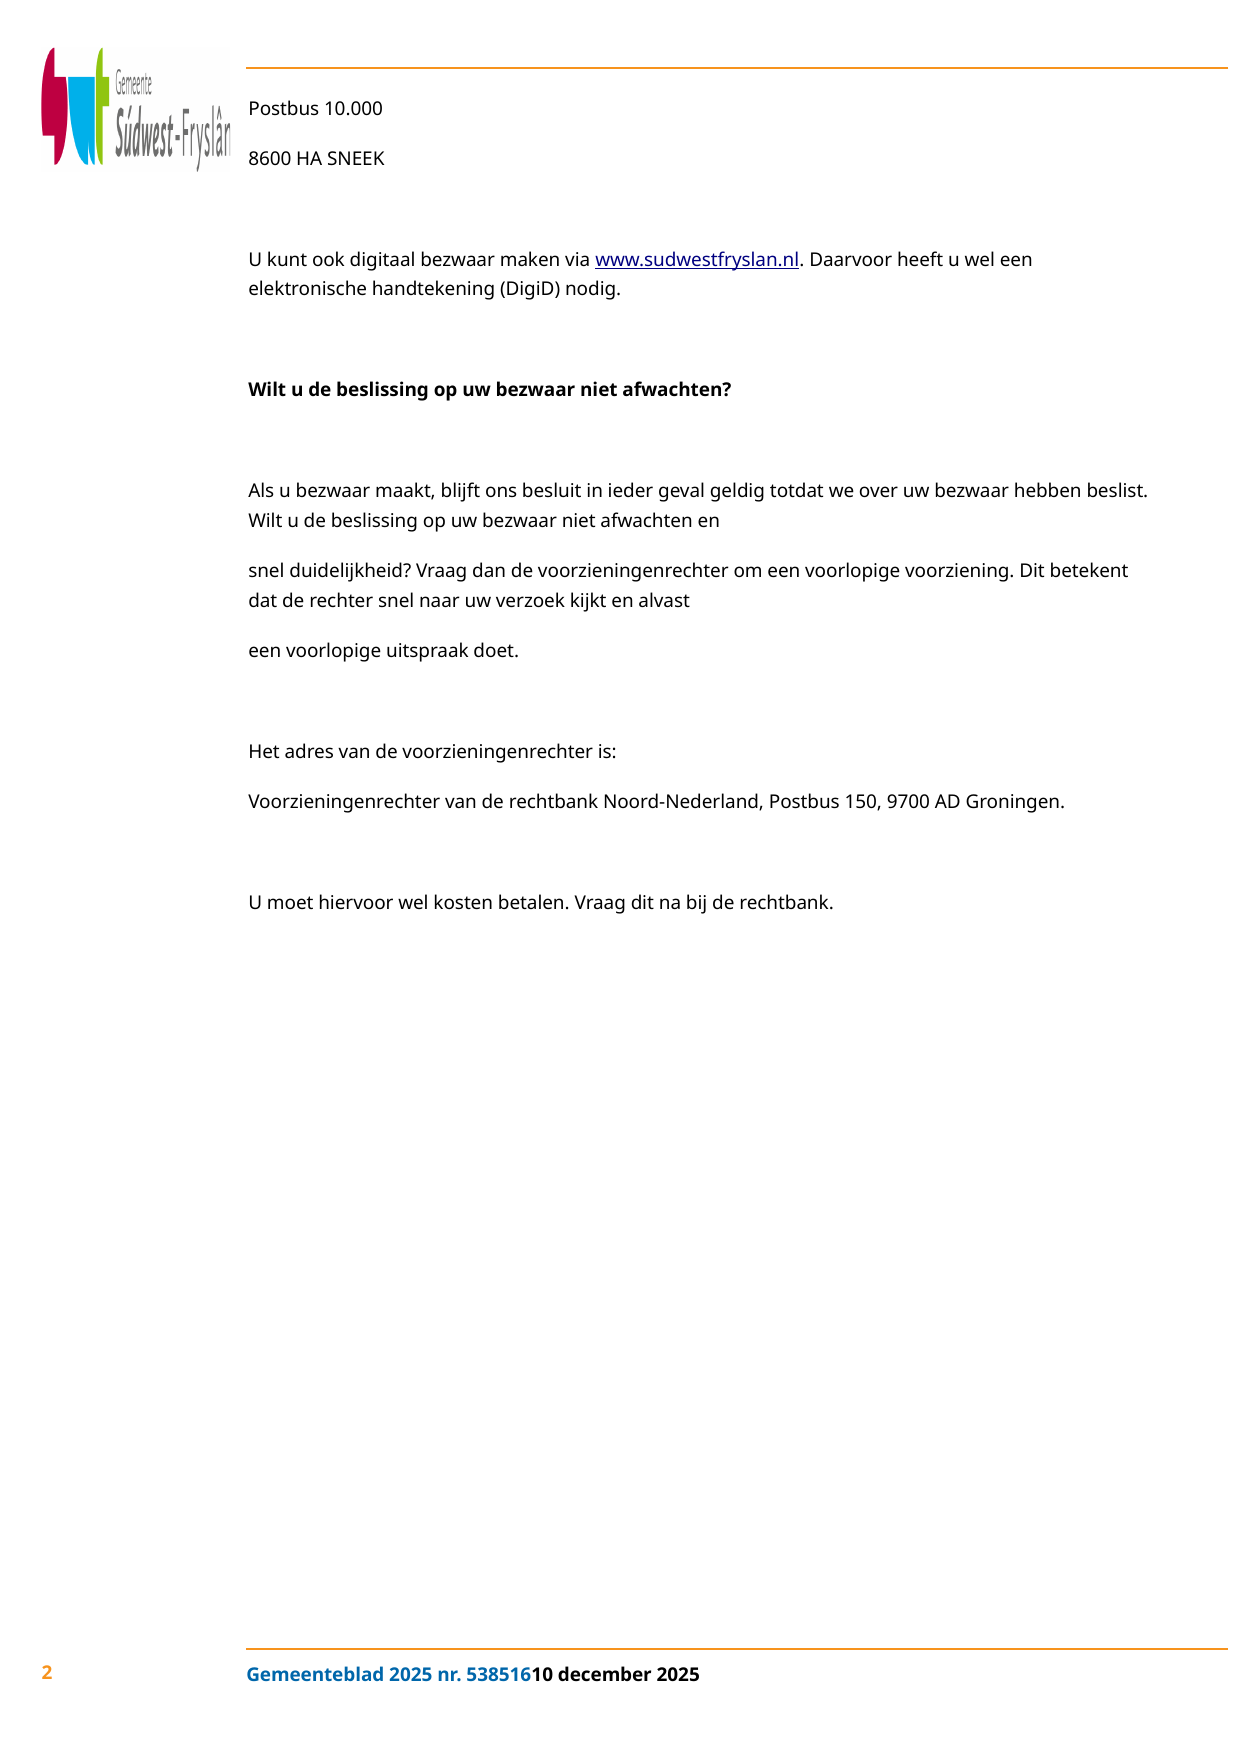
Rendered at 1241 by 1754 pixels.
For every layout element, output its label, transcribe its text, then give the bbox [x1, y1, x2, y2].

text Postbus 10.000 [248, 95, 1152, 121]
text Wilt u de beslissing op uw bezwaar niet afwachten? [248, 376, 1152, 402]
picture [41, 47, 231, 172]
text 8600 HA SNEEK [248, 145, 1152, 171]
text Voorzieningenrechter van de rechtbank Noord-Nederland, Postbus 150, 9700 AD Groningen. [248, 788, 1152, 814]
text een voorlopige uitspraak doet. [248, 637, 1152, 663]
text Als u bezwaar maakt, blijft ons besluit in ieder geval geldig totdat we over uw bezwaar hebben beslist. Wilt u de beslissing op uw bezwaar niet afwachten en [248, 477, 1152, 533]
text U moet hiervoor wel kosten betalen. Vraag dit na bij de rechtbank. [248, 889, 1152, 915]
text U kunt ook digitaal bezwaar maken via www.sudwestfryslan.nl. Daarvoor heeft u wel een elektronische handtekening (DigiD) nodig. [248, 246, 1152, 301]
text snel duidelijkheid? Vraag dan de voorzieningenrechter om een voorlopige voorziening. Dit betekent dat de rechter snel naar uw verzoek kijkt en alvast [248, 557, 1152, 613]
text Het adres van de voorzieningenrechter is: [248, 738, 1152, 764]
